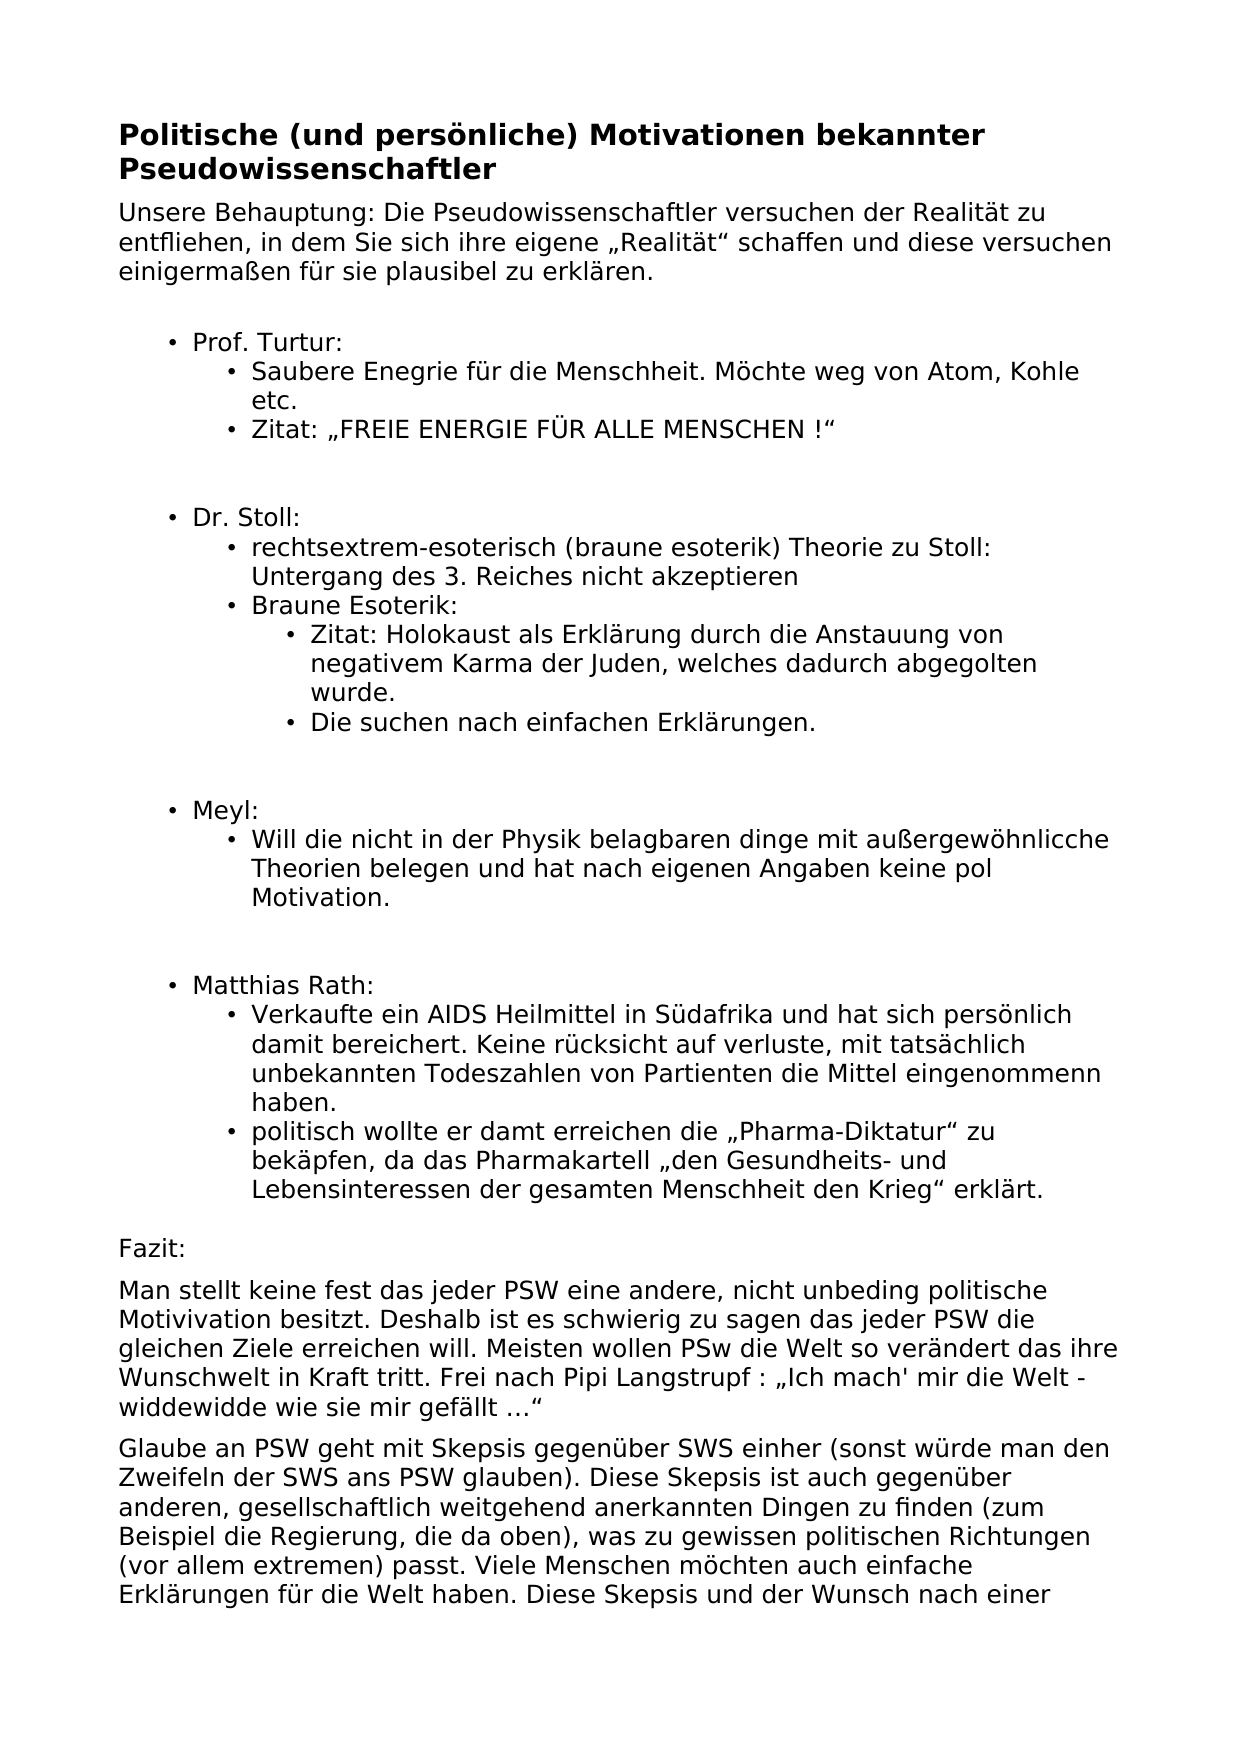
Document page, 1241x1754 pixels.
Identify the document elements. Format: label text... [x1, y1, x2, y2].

list Zitat: „FREIE ENERGIE FÜR ALLE MENSCHEN !“ [236, 416, 1122, 445]
list Matthias Rath: [177, 972, 1122, 1001]
list Verkaufte ein AIDS Heilmittel in Südafrika und hat sich persönlich damit bereichert. Keine rücksicht auf verluste, mit tatsächlich unbekannten Todeszahlen von Partienten die Mittel eingenommenn haben. [236, 1001, 1122, 1117]
text Man stellt keine fest das jeder PSW eine andere, nicht unbeding politische Motivivation besitzt. Deshalb ist es schwierig zu sagen das jeder PSW die gleichen Ziele erreichen will. Meisten wollen PSw die Welt so verändert das ihre Wunschwelt in Kraft tritt. Frei nach Pipi Langstrupf : „Ich mach' mir die Welt - widdewidde wie sie mir gefällt …“ [118, 1276, 1122, 1422]
list Die suchen nach einfachen Erklärungen. [295, 708, 1122, 737]
subtitle Politische (und persönliche) Motivationen bekannter Pseudowissenschaftler [118, 118, 1122, 186]
list Will die nicht in der Physik belagbaren dinge mit außergewöhnlicche Theorien belegen und hat nach eigenen Angaben keine pol Motivation. [236, 825, 1122, 913]
text Unsere Behauptung: Die Pseudowissenschaftler versuchen der Realität zu entfliehen, in dem Sie sich ihre eigene „Realität“ schaffen und diese versuchen einigermaßen für sie plausibel zu erklären. [118, 198, 1122, 286]
list Meyl: [177, 796, 1122, 825]
list Prof. Turtur: [177, 328, 1122, 357]
list Dr. Stoll: [177, 504, 1122, 533]
list Saubere Enegrie für die Menschheit. Möchte weg von Atom, Kohle etc. [236, 357, 1122, 416]
text Glaube an PSW geht mit Skepsis gegenüber SWS einher (sonst würde man den Zweifeln der SWS ans PSW glauben). Diese Skepsis ist auch gegenüber anderen, gesellschaftlich weitgehend anerkannten Dingen zu finden (zum Beispiel die Regierung, die da oben), was zu gewissen politischen Richtungen (vor allem extremen) passt. Viele Menschen möchten auch einfache Erklärungen für die Welt haben. Diese Skepsis und der Wunsch nach einer [118, 1434, 1122, 1609]
list rechtsextrem-esoterisch (braune esoterik) Theorie zu Stoll: Untergang des 3. Reiches nicht akzeptieren [236, 533, 1122, 591]
list Zitat: Holokaust als Erklärung durch die Anstauung von negativem Karma der Juden, welches dadurch abgegolten wurde. [295, 620, 1122, 708]
list Braune Esoterik: [236, 591, 1122, 620]
text Fazit: [118, 1234, 1122, 1263]
list politisch wollte er damt erreichen die „Pharma-Diktatur“ zu bekäpfen, da das Pharmakartell „den Gesundheits- und Lebensinteressen der gesamten Menschheit den Krieg“ erklärt. [236, 1117, 1122, 1205]
